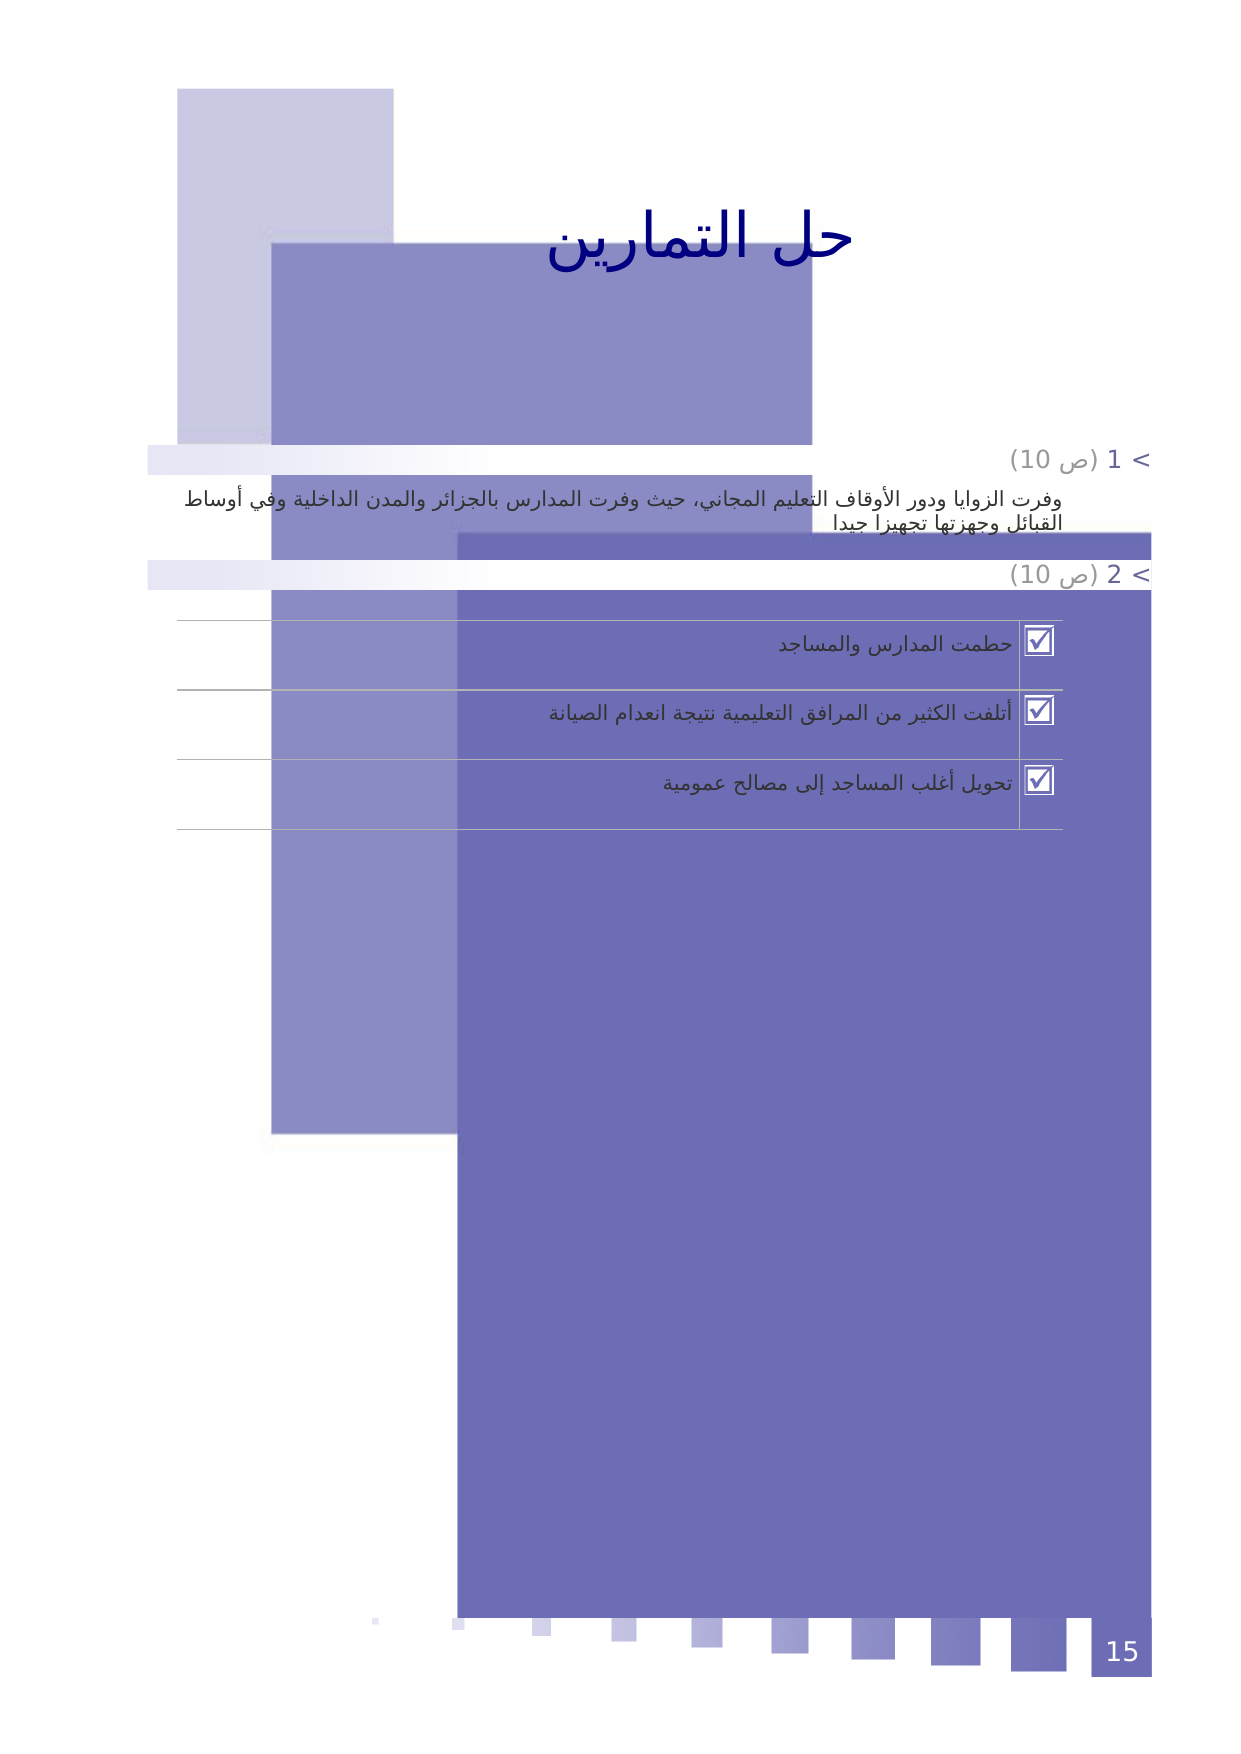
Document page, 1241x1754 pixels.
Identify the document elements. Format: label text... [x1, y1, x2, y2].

table_header حطمت المدارس والمساجد [177, 621, 1019, 689]
title > 1 (ص 10) [148, 445, 1152, 474]
table_cell [1020, 691, 1063, 759]
table_cell [1020, 760, 1063, 829]
table_cell تحويل أغلب المساجد إلى مصالح عمومية [177, 760, 1019, 829]
picture [177, 474, 1152, 560]
text وفرت الزوايا ودور الأوقاف التعليم المجاني، حيث وفرت المدارس بالجزائر والمدن الداخلية وفي أوساط القبائل وجهزتها تجهيزا جيدا [177, 487, 1063, 536]
picture [1024, 765, 1054, 795]
picture [177, 589, 1152, 1677]
title > 2 (ص 11) [148, 560, 1152, 589]
picture [1024, 695, 1054, 725]
table_cell أتلفت الكثير من المرافق التعليمية نتيجة انعدام الصيانة [177, 691, 1019, 759]
picture [1024, 625, 1054, 656]
title حل التمارين [213, 199, 856, 272]
table_header [1020, 621, 1063, 689]
picture [177, 88, 1152, 445]
